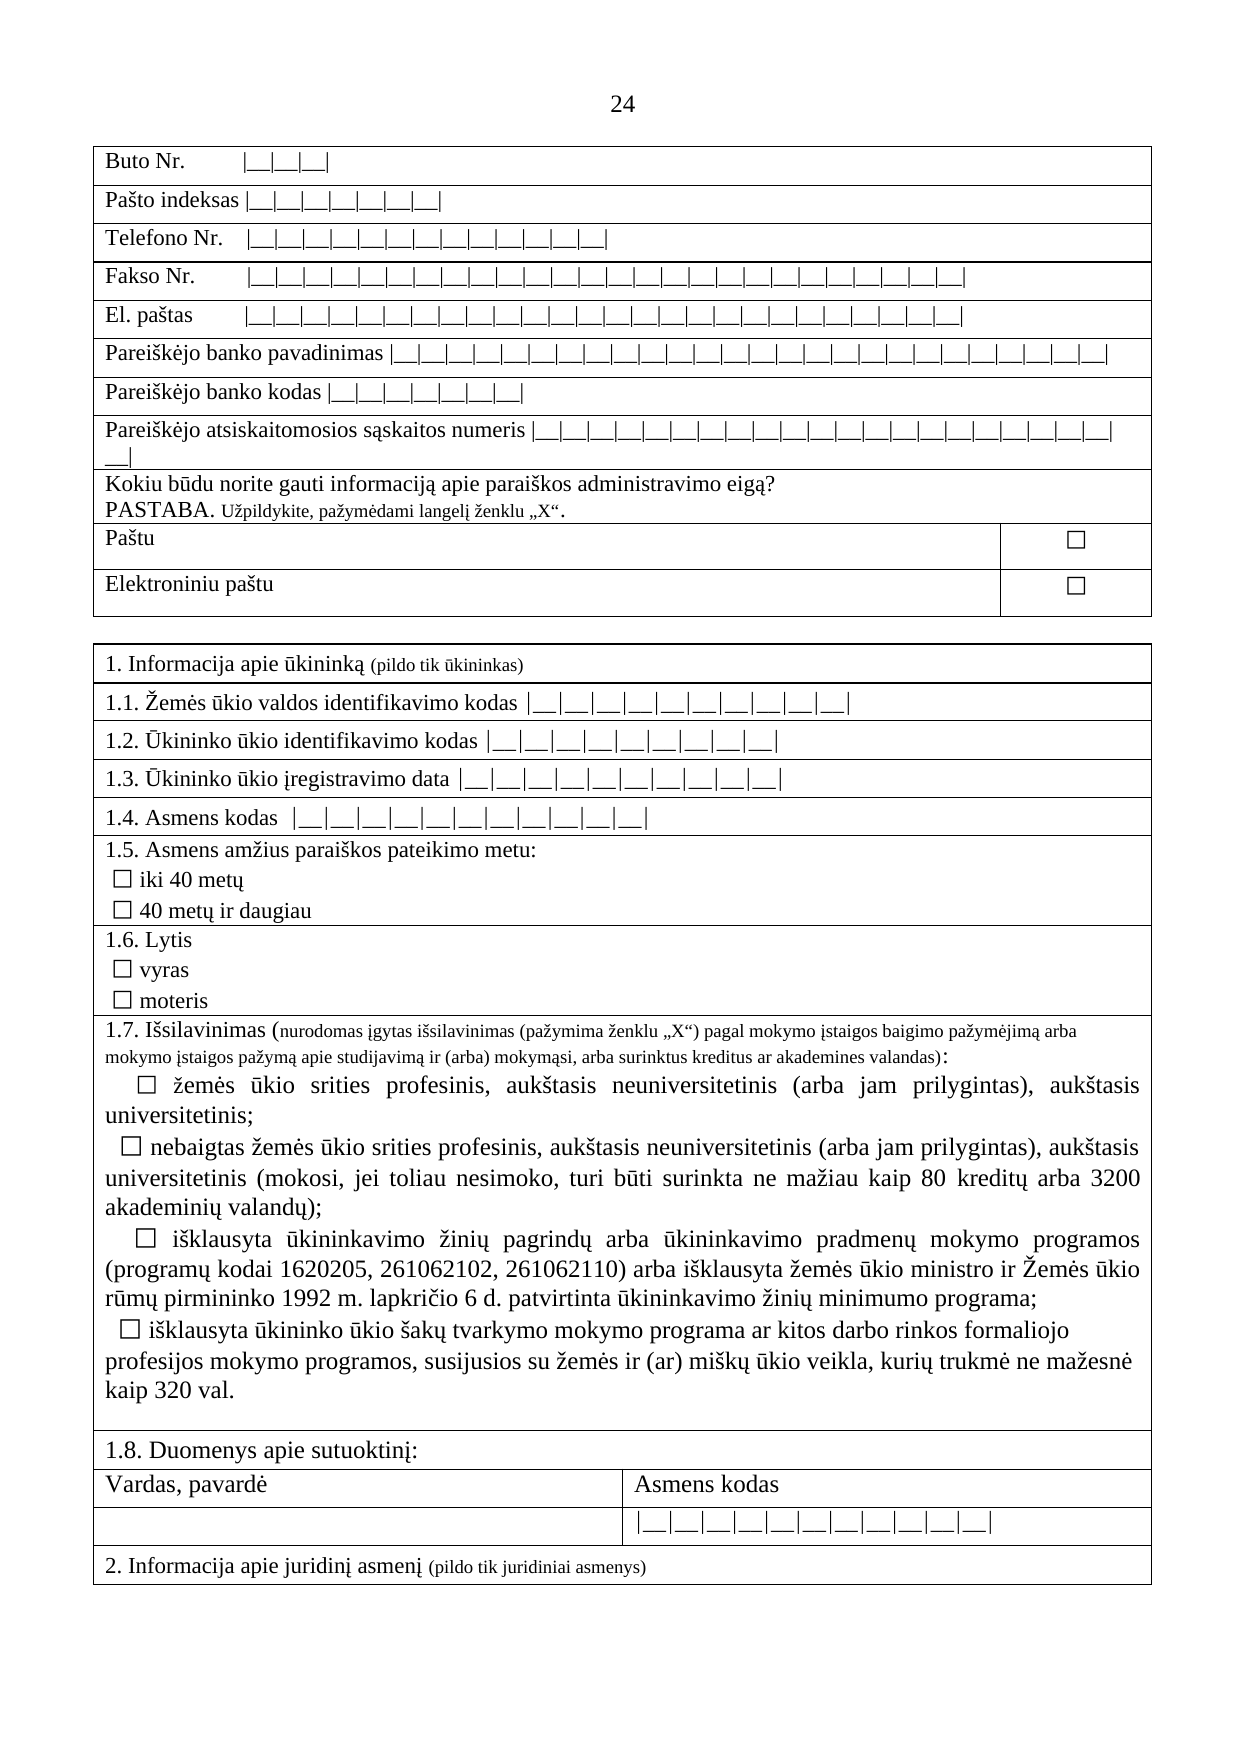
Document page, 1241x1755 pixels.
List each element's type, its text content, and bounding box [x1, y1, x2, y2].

table_cell Pareiškėjo atsiskaitomosios sąskaitos numeris |__|__|__|__|__|__|__|__|__|__|__|__|__|__|__|__|__|__|__|__|__|__| [94, 416, 1151, 469]
table_cell Buto Nr. |__|__|__| [94, 147, 1151, 184]
table_cell 2. Informacija apie juridinį asmenį (pildo tik juridiniai asmenys) [94, 1546, 1151, 1584]
table_cell [94, 1508, 622, 1545]
table_cell Elektroniniu paštu [94, 570, 1000, 616]
table_cell Pašto indeksas |__|__|__|__|__|__|__| [94, 186, 1151, 223]
table_cell 1.8. Duomenys apie sutuoktinį: [94, 1431, 1151, 1468]
table_cell Pareiškėjo banko pavadinimas |__|__|__|__|__|__|__|__|__|__|__|__|__|__|__|__|__|__|__|__|__|__|__|__|__|__| [94, 339, 1151, 377]
table_cell Asmens kodas [623, 1470, 1151, 1507]
table_cell Paštu [94, 524, 1000, 569]
table_cell El. paštas |__|__|__|__|__|__|__|__|__|__|__|__|__|__|__|__|__|__|__|__|__|__|__|__|__|__| [94, 301, 1151, 338]
table_cell Telefono Nr. |__|__|__|__|__|__|__|__|__|__|__|__|__| [94, 224, 1151, 261]
table_cell ___________ [623, 1508, 1151, 1545]
table_cell 1.6. Lytis ⬜ vyras ⬜ moteris [94, 926, 1151, 1015]
table_cell Fakso Nr. |__|__|__|__|__|__|__|__|__|__|__|__|__|__|__|__|__|__|__|__|__|__|__|__|__|__| [94, 263, 1151, 300]
table_cell 1.2. Ūkininko ūkio identifikavimo kodas _________ [94, 721, 1151, 758]
table_cell 1.5. Asmens amžius paraiškos pateikimo metu: ⬜ iki 40 metų ⬜ 40 metų ir daugiau [94, 836, 1151, 925]
table_header 1. Informacija apie ūkininką (pildo tik ūkininkas) [94, 645, 1151, 682]
table_cell Kokiu būdu norite gauti informaciją apie paraiškos administravimo eigą? PASTABA. Užpildykite, pažymėdami langelį ženklu „X“. [94, 470, 1151, 523]
table_cell 1.4. Asmens kodas ___________ [94, 798, 1151, 835]
table_cell 1.7. Išsilavinimas (nurodomas įgytas išsilavinimas (pažymima ženklu „X“) pagal mokymo įstaigos baigimo pažymėjimą arba mokymo įstaigos pažymą apie studijavimą ir (arba) mokymąsi, arba surinktus kreditus ar akademines valandas): ⬜ žemės ūkio srities profesinis, aukštasis neuniversitetinis (arba jam prilygintas), aukštasis universitetinis; ⬜ nebaigtas žemės ūkio srities profesinis, aukštasis neuniversitetinis (arba jam prilygintas), aukštasis universitetinis (mokosi, jei toliau nesimoko, turi būti surinkta ne mažiau kaip 80 kreditų arba 3200 akademinių valandų); ⬜ išklausyta ūkininkavimo žinių pagrindų arba ūkininkavimo pradmenų mokymo programos (programų kodai 1620205, 261062102, 261062110) arba išklausyta žemės ūkio ministro ir Žemės ūkio rūmų pirmininko 1992 m. lapkričio 6 d. patvirtinta ūkininkavimo žinių minimumo programa; ⬜ išklausyta ūkininko ūkio šakų tvarkymo mokymo programa ar kitos darbo rinkos formaliojo profesijos mokymo programos, susijusios su žemės ir (ar) miškų ūkio veikla, kurių trukmė ne mažesnė kaip 320 val. [94, 1016, 1151, 1430]
table_cell ⬜ [1001, 524, 1151, 569]
table_cell Vardas, pavardė [94, 1470, 622, 1507]
table_cell Pareiškėjo banko kodas |__|__|__|__|__|__|__| [94, 378, 1151, 415]
table_cell 1.3. Ūkininko ūkio įregistravimo data __________ [94, 760, 1151, 797]
table_cell 1.1. Žemės ūkio valdos identifikavimo kodas __________ [94, 684, 1151, 720]
table_cell ⬜ [1001, 570, 1151, 616]
